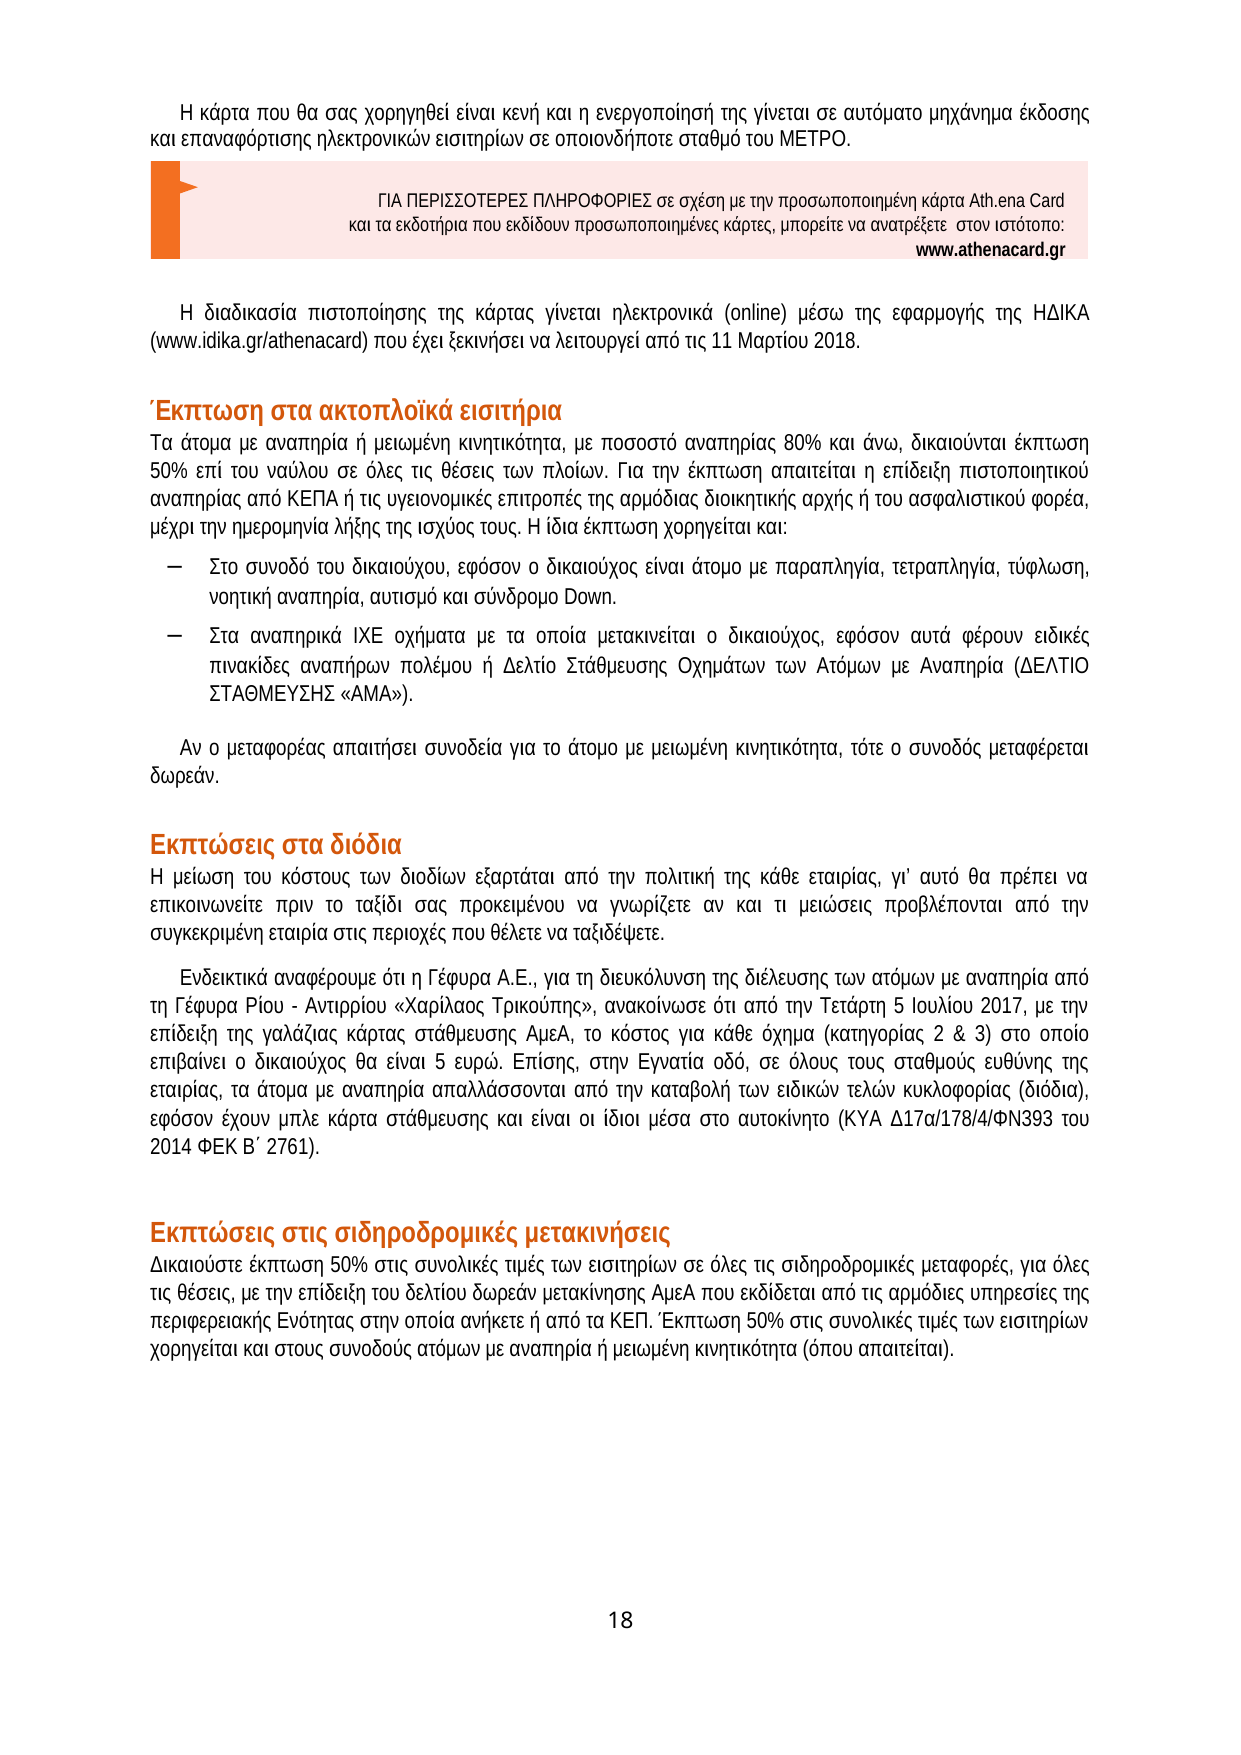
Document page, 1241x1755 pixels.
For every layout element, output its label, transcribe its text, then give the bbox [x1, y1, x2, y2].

text Τα άτομα με αναπηρία ή μειωμένη κινητικότητα, με ποσοστό αναπηρίας 80% και άνω, δικαιούνται έκπτωση 50% επί του ναύλου σε όλες τις θέσεις των πλοίων. Για την έκπτωση απαιτείται η επίδειξη πιστοποιητικού αναπηρίας από ΚΕΠΑ ή τις υγειονομικές επιτροπές της αρμόδιας διοικητικής αρχής ή του ασφαλιστικού φορέα, μέχρι την ημερομηνία λήξης της ισχύος τους. Η ίδια έκπτωση χορηγείται και: [150, 429, 1090, 539]
text Η μείωση του κόστους των διοδίων εξαρτάται από την πολιτική της κάθε εταιρίας, γι’ αυτό θα πρέπει να επικοινωνείτε πριν το ταξίδι σας προκειμένου να γνωρίζετε αν και τι μειώσεις προβλέπονται από την συγκεκριμένη εταιρία στις περιοχές που θέλετε να ταξιδέψετε. [150, 863, 1090, 946]
text Η κάρτα που θα σας χορηγηθεί είναι κενή και η ενεργοποίησή της γίνεται σε αυτόματο μηχάνημα έκδοσης και επαναφόρτισης ηλεκτρονικών εισιτηρίων σε οποιονδήποτε σταθμό του ΜΕΤΡΟ. [150, 99, 1090, 152]
text Ενδεικτικά αναφέρουμε ότι η Γέφυρα Α.Ε., για τη διευκόλυνση της διέλευσης των ατόμων με αναπηρία από τη Γέφυρα Ρίου - Αντιρρίου «Χαρίλαος Τρικούπης», ανακοίνωσε ότι από την Τετάρτη 5 Ιουλίου 2017, με την επίδειξη της γαλάζιας κάρτας στάθμευσης ΑμεΑ, το κόστος για κάθε όχημα (κατηγορίας 2 & 3) στο οποίο επιβαίνει ο δικαιούχος θα είναι 5 ευρώ. Επίσης, στην Εγνατία οδό, σε όλους τους σταθμούς ευθύνης της εταιρίας, τα άτομα με αναπηρία απαλλάσσονται από την καταβολή των ειδικών τελών κυκλοφορίας (διόδια), εφόσον έχουν μπλε κάρτα στάθμευσης και είναι οι ίδιοι μέσα στο αυτοκίνητο (ΚΥΑ Δ17α/178/4/ΦΝ393 του 2014 ΦΕΚ Β΄ 2761). [150, 964, 1090, 1159]
list Στα αναπηρικά ΙΧΕ οχήματα με τα οποία μετακινείται ο δικαιούχος, εφόσον αυτά φέρουν ειδικές πινακίδες αναπήρων πολέμου ή Δελτίο Στάθμευσης Οχημάτων των Ατόμων με Αναπηρία (ΔΕΛΤΙΟ ΣΤΑΘΜΕΥΣΗΣ «ΑΜΑ»). [165, 619, 1090, 707]
text Αν ο μεταφορέας απαιτήσει συνοδεία για το άτομο με μειωμένη κινητικότητα, τότε ο συνοδός μεταφέρεται δωρεάν. [150, 733, 1090, 788]
subtitle Έκπτωση στα ακτοπλοϊκά εισιτήρια [150, 393, 1090, 427]
subtitle Εκπτώσεις στα διόδια [150, 827, 1090, 861]
text Η διαδικασία πιστοποίησης της κάρτας γίνεται ηλεκτρονικά (online) μέσω της εφαρμογής της ΗΔΙΚΑ (www.idika.gr/athenacard) που έχει ξεκινήσει να λειτουργεί από τις 11 Μαρτίου 2018. [150, 299, 1090, 354]
subtitle Εκπτώσεις στις σιδηροδρομικές μετακινήσεις [150, 1215, 1090, 1248]
text Δικαιούστε έκπτωση 50% στις συνολικές τιμές των εισιτηρίων σε όλες τις σιδηροδρομικές μεταφορές, για όλες τις θέσεις, με την επίδειξη του δελτίου δωρεάν μετακίνησης ΑμεΑ που εκδίδεται από τις αρμόδιες υπηρεσίες της περιφερειακής Ενότητας στην οποία ανήκετε ή από τα ΚΕΠ. Έκπτωση 50% στις συνολικές τιμές των εισιτηρίων χορηγείται και στους συνοδούς ατόμων με αναπηρία ή μειωμένη κινητικότητα (όπου απαιτείται). [150, 1251, 1090, 1361]
list Στο συνοδό του δικαιούχου, εφόσον ο δικαιούχος είναι άτομο με παραπληγία, τετραπληγία, τύφλωση, νοητική αναπηρία, αυτισμό και σύνδρομο Down. [165, 550, 1090, 609]
